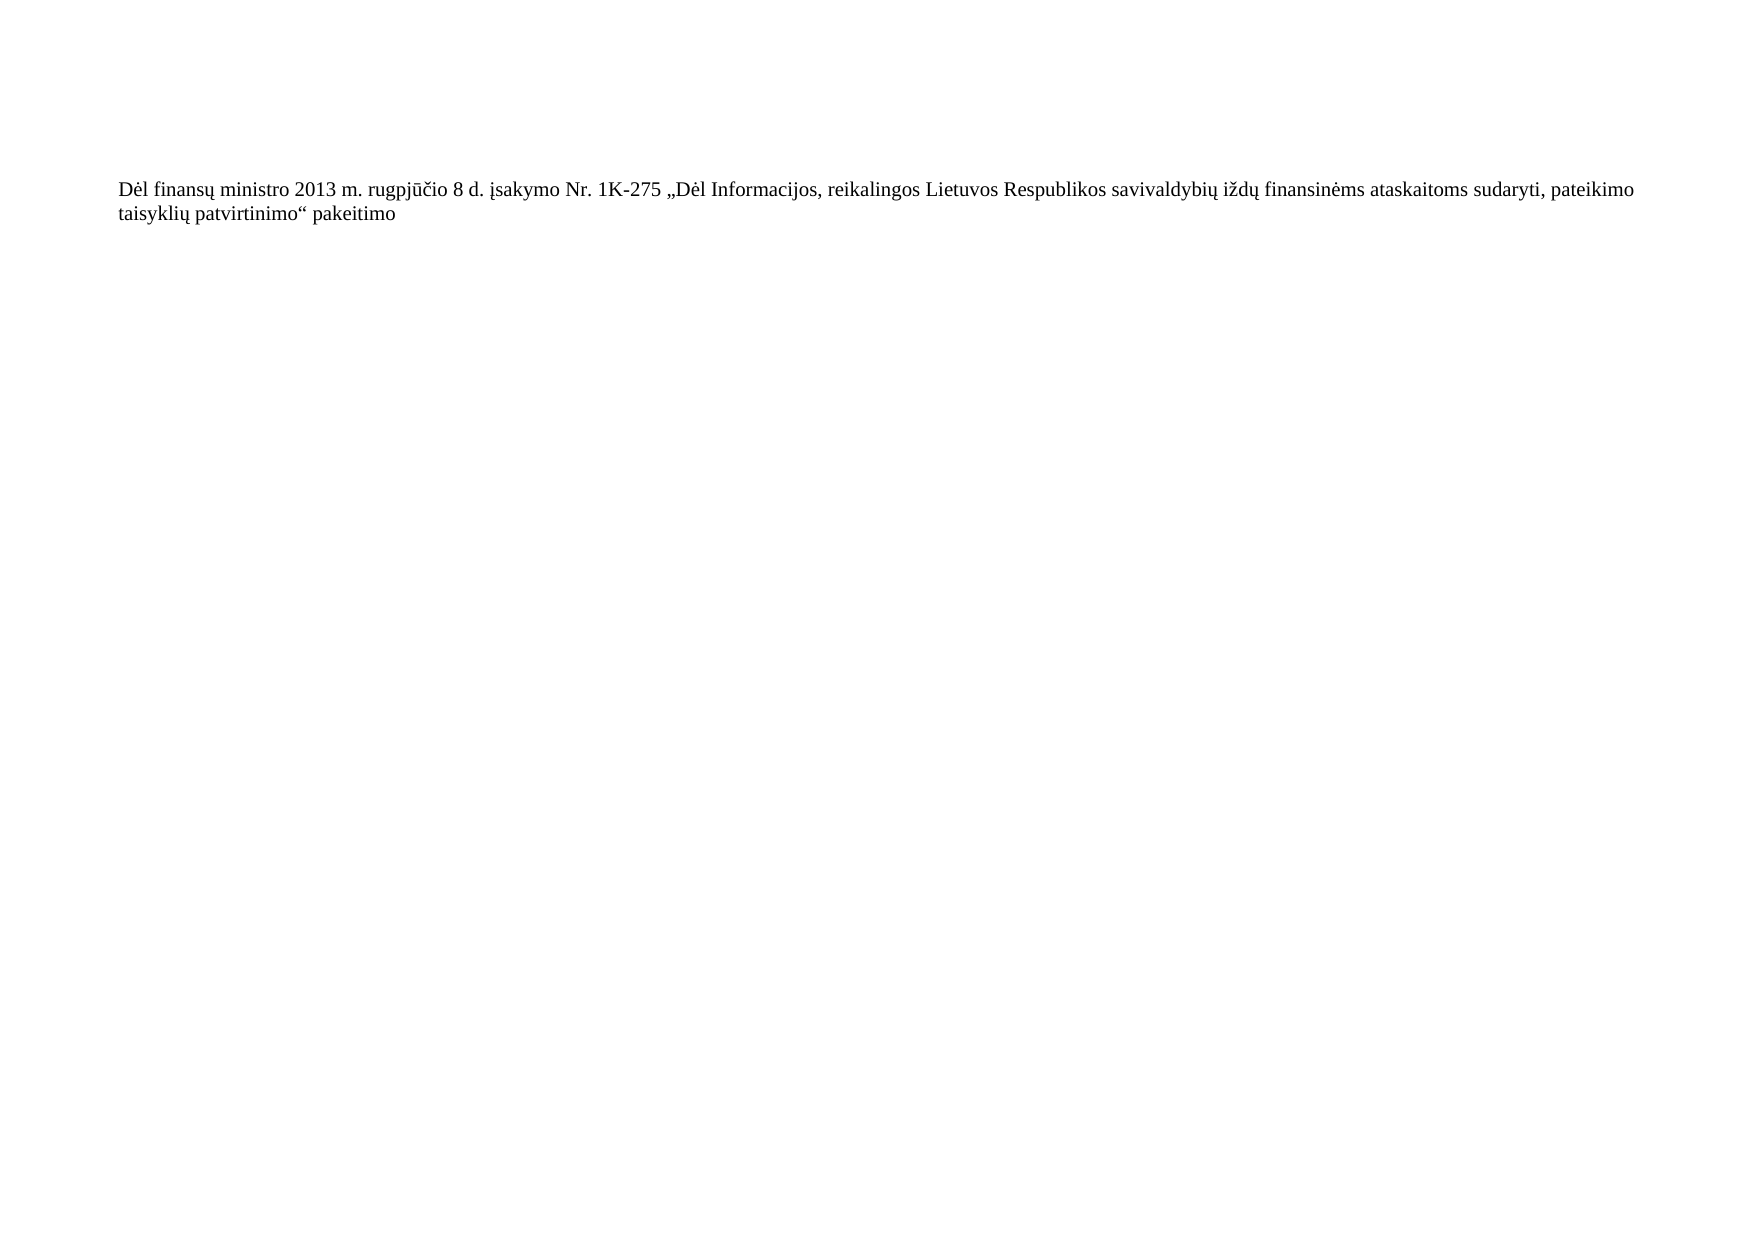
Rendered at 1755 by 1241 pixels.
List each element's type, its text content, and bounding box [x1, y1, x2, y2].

text Dėl finansų ministro 2013 m. rugpjūčio 8 d. įsakymo Nr. 1K-275 „Dėl Informacijos, reikalingos Lietuvos Respublikos savivaldybių iždų finansinėms ataskaitoms sudaryti, pateikimo taisyklių patvirtinimo“ pakeitimo [118, 177, 1636, 225]
